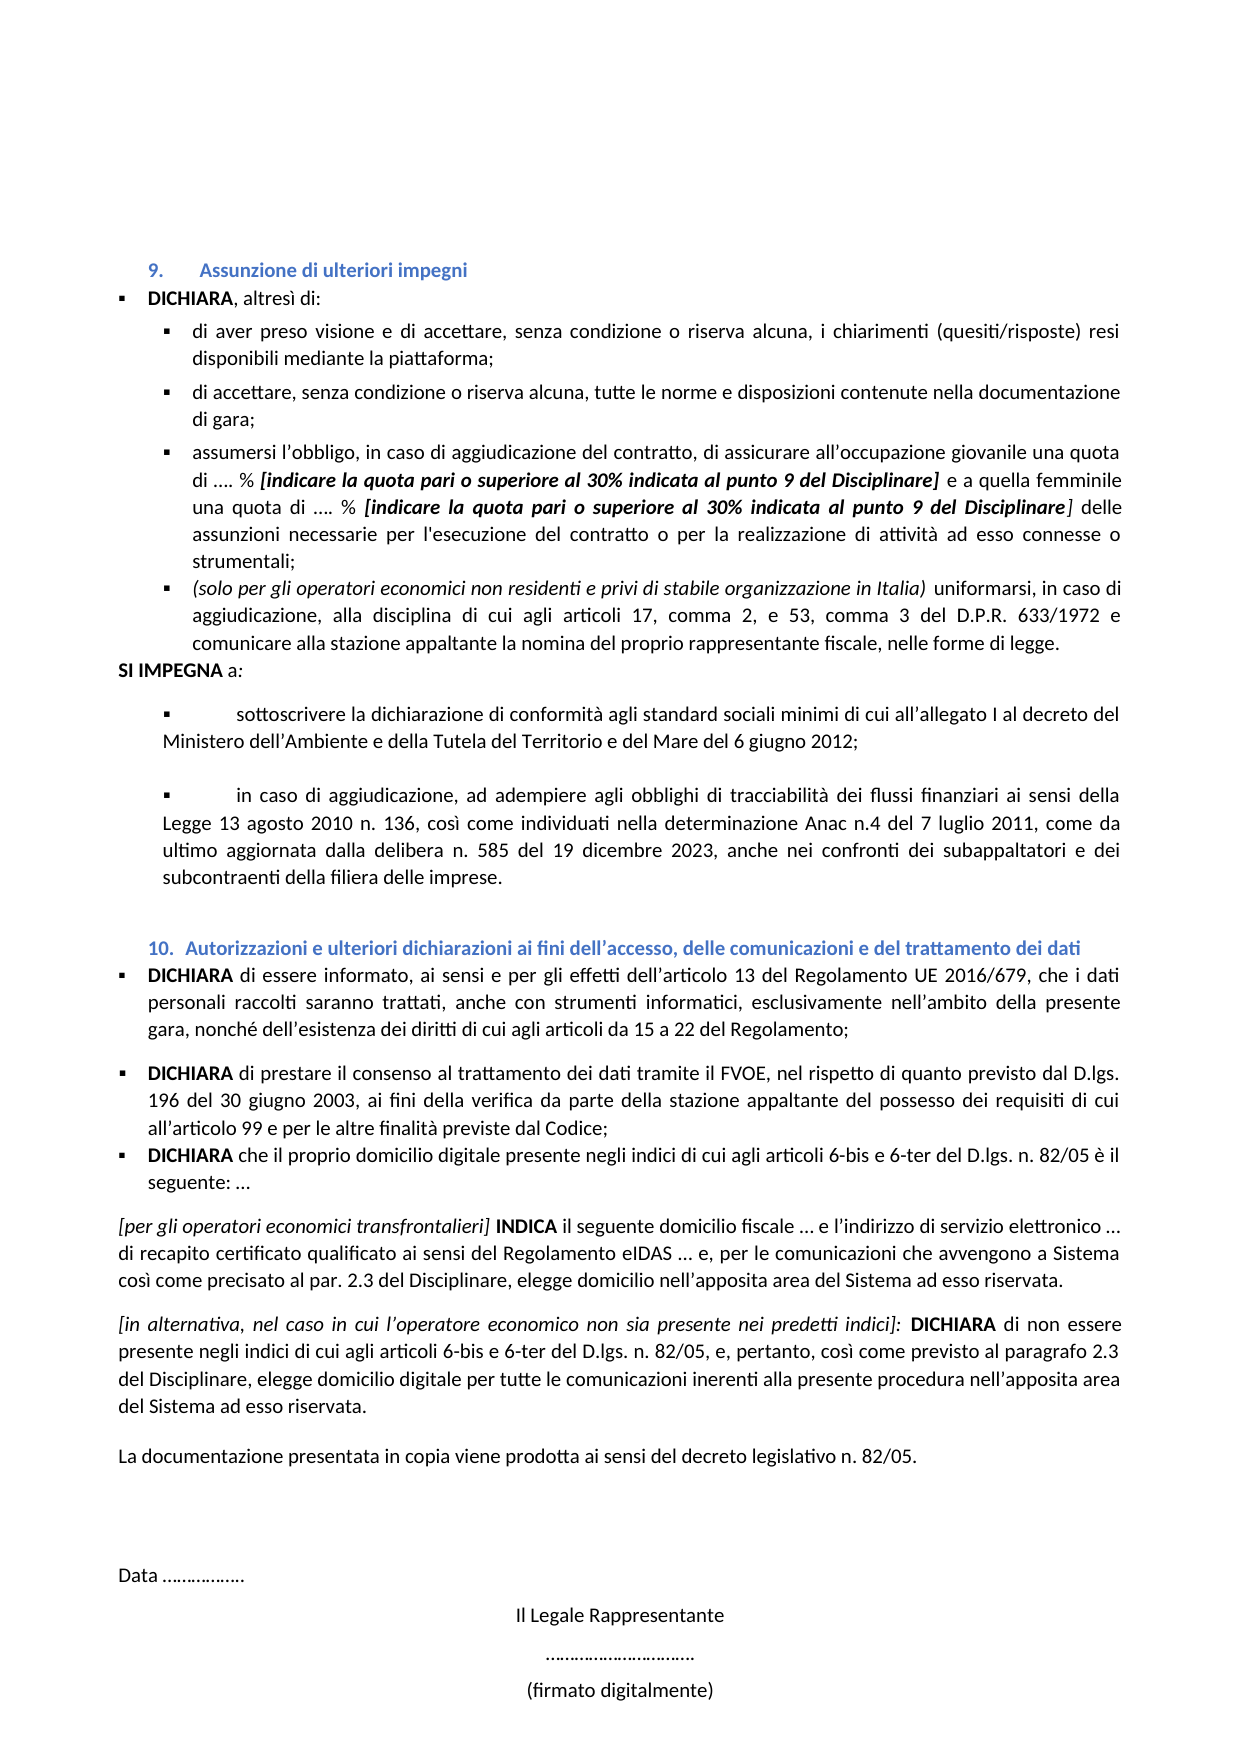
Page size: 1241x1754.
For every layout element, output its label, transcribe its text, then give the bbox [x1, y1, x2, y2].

text …………………………. [118, 1640, 1122, 1665]
list di aver preso visione e di accettare, senza condizione o riserva alcuna, i chiarimenti (quesiti/risposte) resi disponibili mediante la piattaforma; [162, 318, 1122, 371]
list Assunzione di ulteriori impegni [148, 258, 1122, 283]
list Autorizzazioni e ulteriori dichiarazioni ai fini dell’accesso, delle comunicazioni e del trattamento dei dati [148, 935, 1122, 961]
list sottoscrivere la dichiarazione di conformità agli standard sociali minimi di cui all’allegato I al decreto del Ministero dell’Ambiente e della Tutela del Territorio e del Mare del 6 giugno 2012; [162, 701, 1122, 753]
text (firmato digitalmente) [118, 1678, 1122, 1703]
text Il Legale Rappresentante [118, 1602, 1122, 1627]
text ▪ DICHIARA di essere informato, ai sensi e per gli effetti dell’articolo 13 del Regolamento UE 2016/679, che i dati personali raccolti saranno trattati, anche con strumenti informatici, esclusivamente nell’ambito della presente gara, nonché dell’esistenza dei diritti di cui agli articoli da 15 a 22 del Regolamento; [118, 962, 1122, 1042]
text La documentazione presentata in copia viene prodotta ai sensi del decreto legislativo n. 82/05. [118, 1443, 1122, 1468]
text ▪ DICHIARA, altresì di: [118, 285, 1122, 310]
list assumersi l’obbligo, in caso di aggiudicazione del contratto, di assicurare all’occupazione giovanile una quota di …. % [indicare la quota pari o superiore al 30% indicata al punto 9 del Disciplinare] e a quella femminile una quota di …. % [indicare la quota pari o superiore al 30% indicata al punto 9 del Disciplinare] delle assunzioni necessarie per l'esecuzione del contratto o per la realizzazione di attività ad esso connesse o strumentali; [162, 439, 1122, 574]
text Data …………….. [118, 1562, 1122, 1587]
list di accettare, senza condizione o riserva alcuna, tutte le norme e disposizioni contenute nella documentazione di gara; [162, 379, 1122, 432]
list in caso di aggiudicazione, ad adempiere agli obblighi di tracciabilità dei flussi finanziari ai sensi della Legge 13 agosto 2010 n. 136, così come individuati nella determinazione Anac n.4 del 7 luglio 2011, come da ultimo aggiornata dalla delibera n. 585 del 19 dicembre 2023, anche nei confronti dei subappaltatori e dei subcontraenti della filiera delle imprese. [162, 782, 1122, 889]
text [in alternativa, nel caso in cui l’operatore economico non sia presente nei predetti indici]: DICHIARA di non essere presente negli indici di cui agli articoli 6-bis e 6-ter del D.lgs. n. 82/05, e, pertanto, così come previsto al paragrafo 2.3 del Disciplinare, elegge domicilio digitale per tutte le comunicazioni inerenti alla presente procedura nell’apposita area del Sistema ad esso riservata. [118, 1311, 1122, 1418]
text ▪ DICHIARA che il proprio domicilio digitale presente negli indici di cui agli articoli 6-bis e 6-ter del D.lgs. n. 82/05 è il seguente: … [118, 1142, 1122, 1195]
list DICHIARA di prestare il consenso al trattamento dei dati tramite il FVOE, nel rispetto di quanto previsto dal D.lgs. 196 del 30 giugno 2003, ai fini della verifica da parte della stazione appaltante del possesso dei requisiti di cui all’articolo 99 e per le altre finalità previste dal Codice; [118, 1061, 1122, 1140]
text SI IMPEGNA a: [118, 657, 1122, 682]
text [per gli operatori economici transfrontalieri] INDICA il seguente domicilio fiscale … e l’indirizzo di servizio elettronico … di recapito certificato qualificato ai sensi del Regolamento eIDAS … e, per le comunicazioni che avvengono a Sistema così come precisato al par. 2.3 del Disciplinare, elegge domicilio nell’apposita area del Sistema ad esso riservata. [118, 1213, 1122, 1293]
list (solo per gli operatori economici non residenti e privi di stabile organizzazione in Italia) uniformarsi, in caso di aggiudicazione, alla disciplina di cui agli articoli 17, comma 2, e 53, comma 3 del D.P.R. 633/1972 e comunicare alla stazione appaltante la nomina del proprio rappresentante fiscale, nelle forme di legge. [162, 576, 1122, 655]
